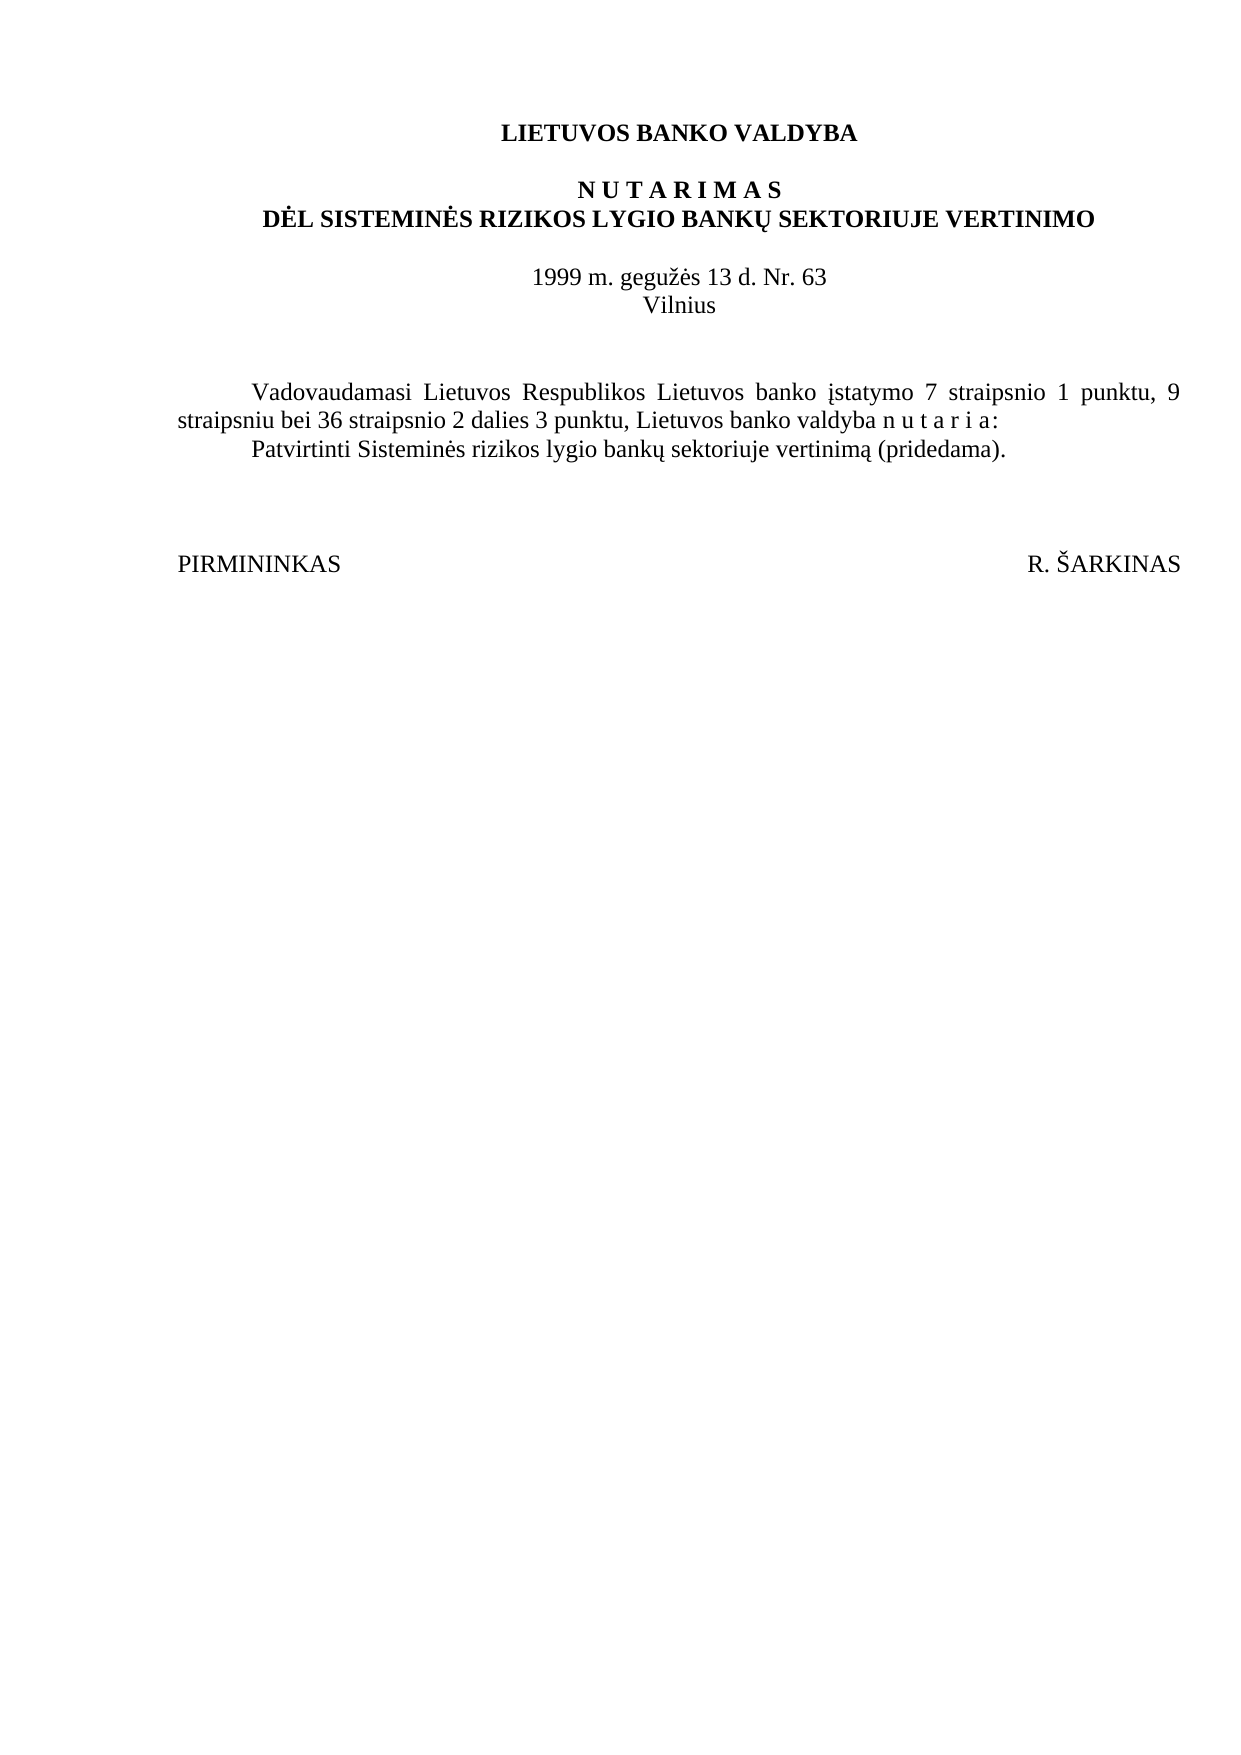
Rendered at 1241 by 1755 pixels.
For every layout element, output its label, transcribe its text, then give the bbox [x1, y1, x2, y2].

text DĖL SISTEMINĖS RIZIKOS LYGIO BANKŲ SEKTORIUJE VERTINIMO [177, 204, 1181, 233]
text N U T A R I M A S [177, 176, 1181, 204]
text PIRMININKAS R. ŠARKINAS [177, 549, 1181, 578]
text LIETUVOS BANKO VALDYBA [177, 118, 1181, 147]
text Vadovaudamasi Lietuvos Respublikos Lietuvos banko įstatymo 7 straipsnio 1 punktu, 9 straipsniu bei 36 straipsnio 2 dalies 3 punktu, Lietuvos banko valdyba nutaria: [177, 377, 1181, 434]
text Patvirtinti Sisteminės rizikos lygio bankų sektoriuje vertinimą (pridedama). [177, 434, 1181, 463]
text Vilnius [177, 291, 1181, 319]
text 1999 m. gegužės 13 d. Nr. 63 [177, 262, 1181, 291]
